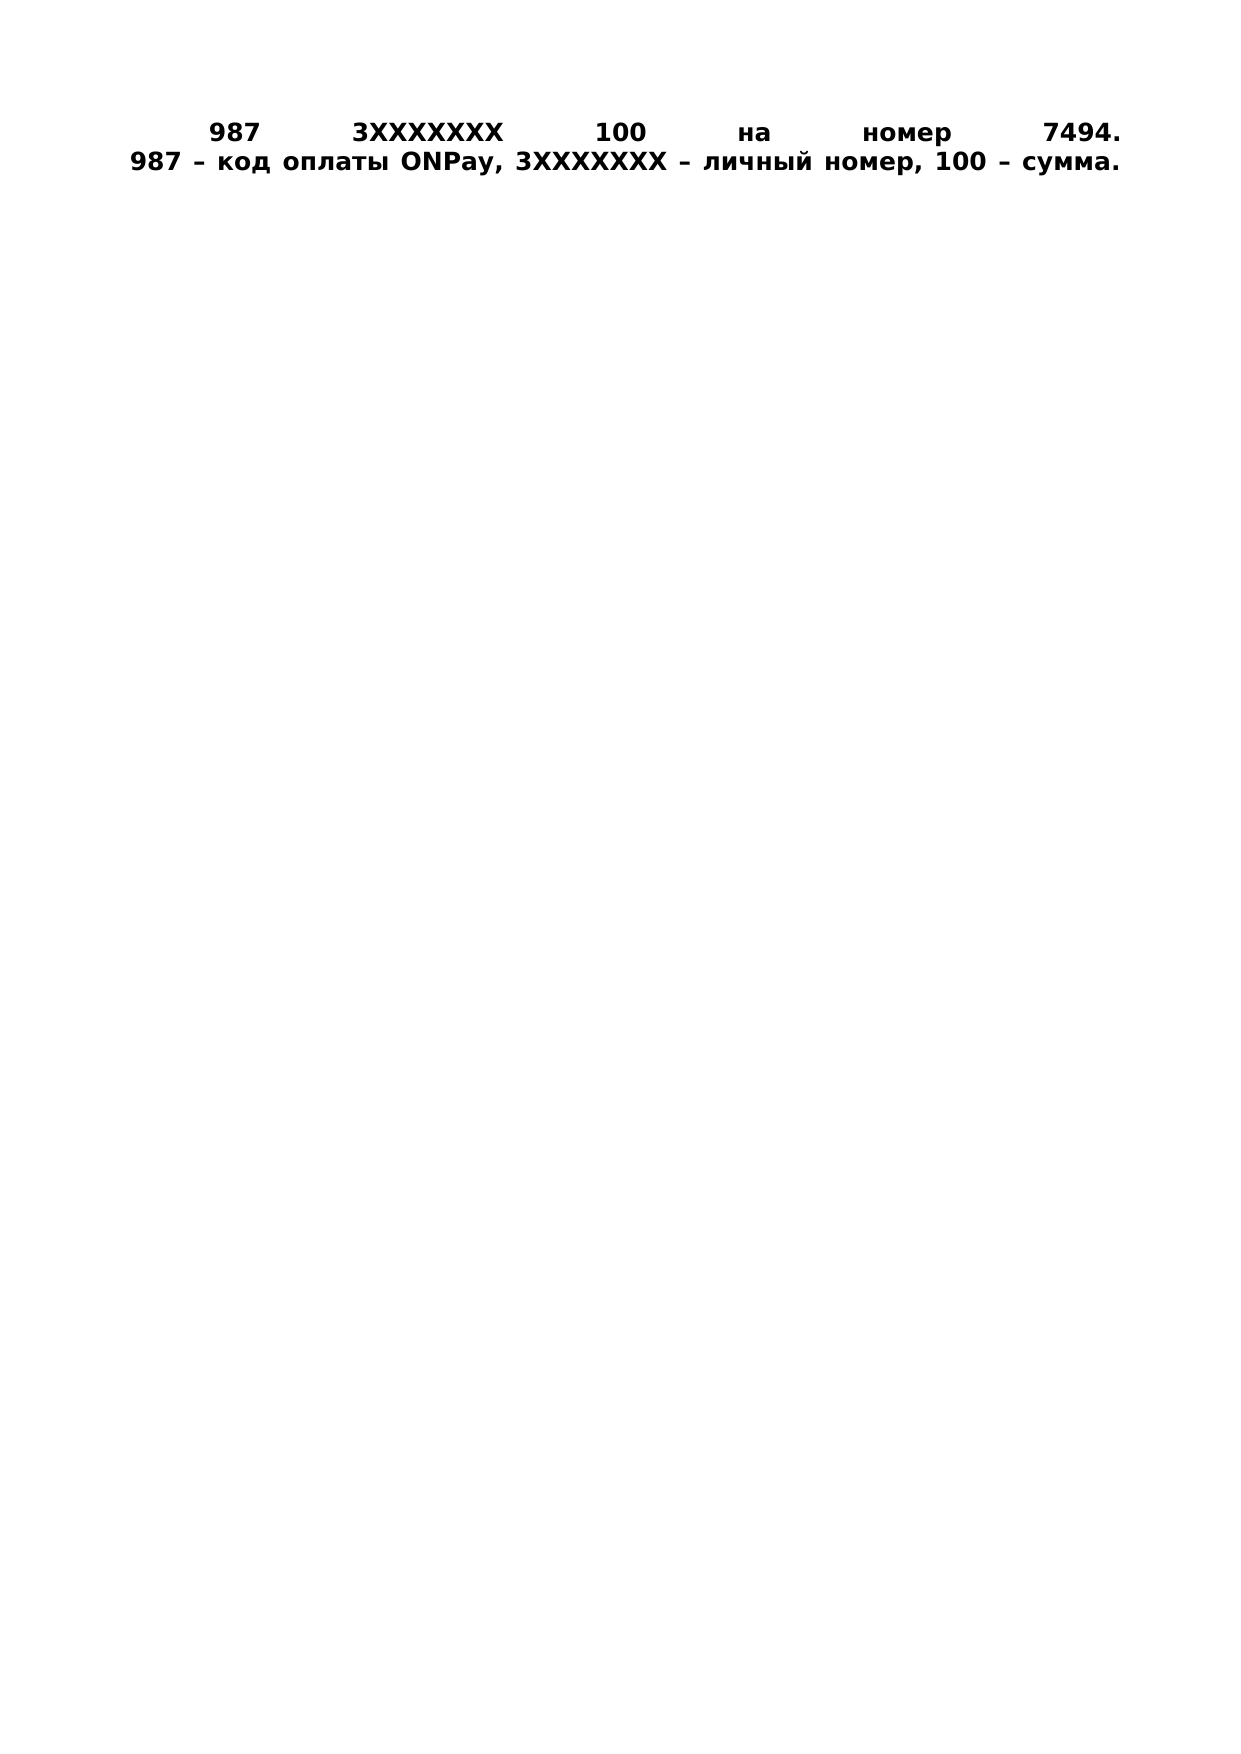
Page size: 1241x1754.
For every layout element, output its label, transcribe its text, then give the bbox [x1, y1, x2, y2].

text 987 3ХХХХХХХ 100 на номер 7494. 987 – код оплаты ONPay, 3ХХХХХХХ – личный номер, 100 – сумма. [118, 118, 1122, 206]
